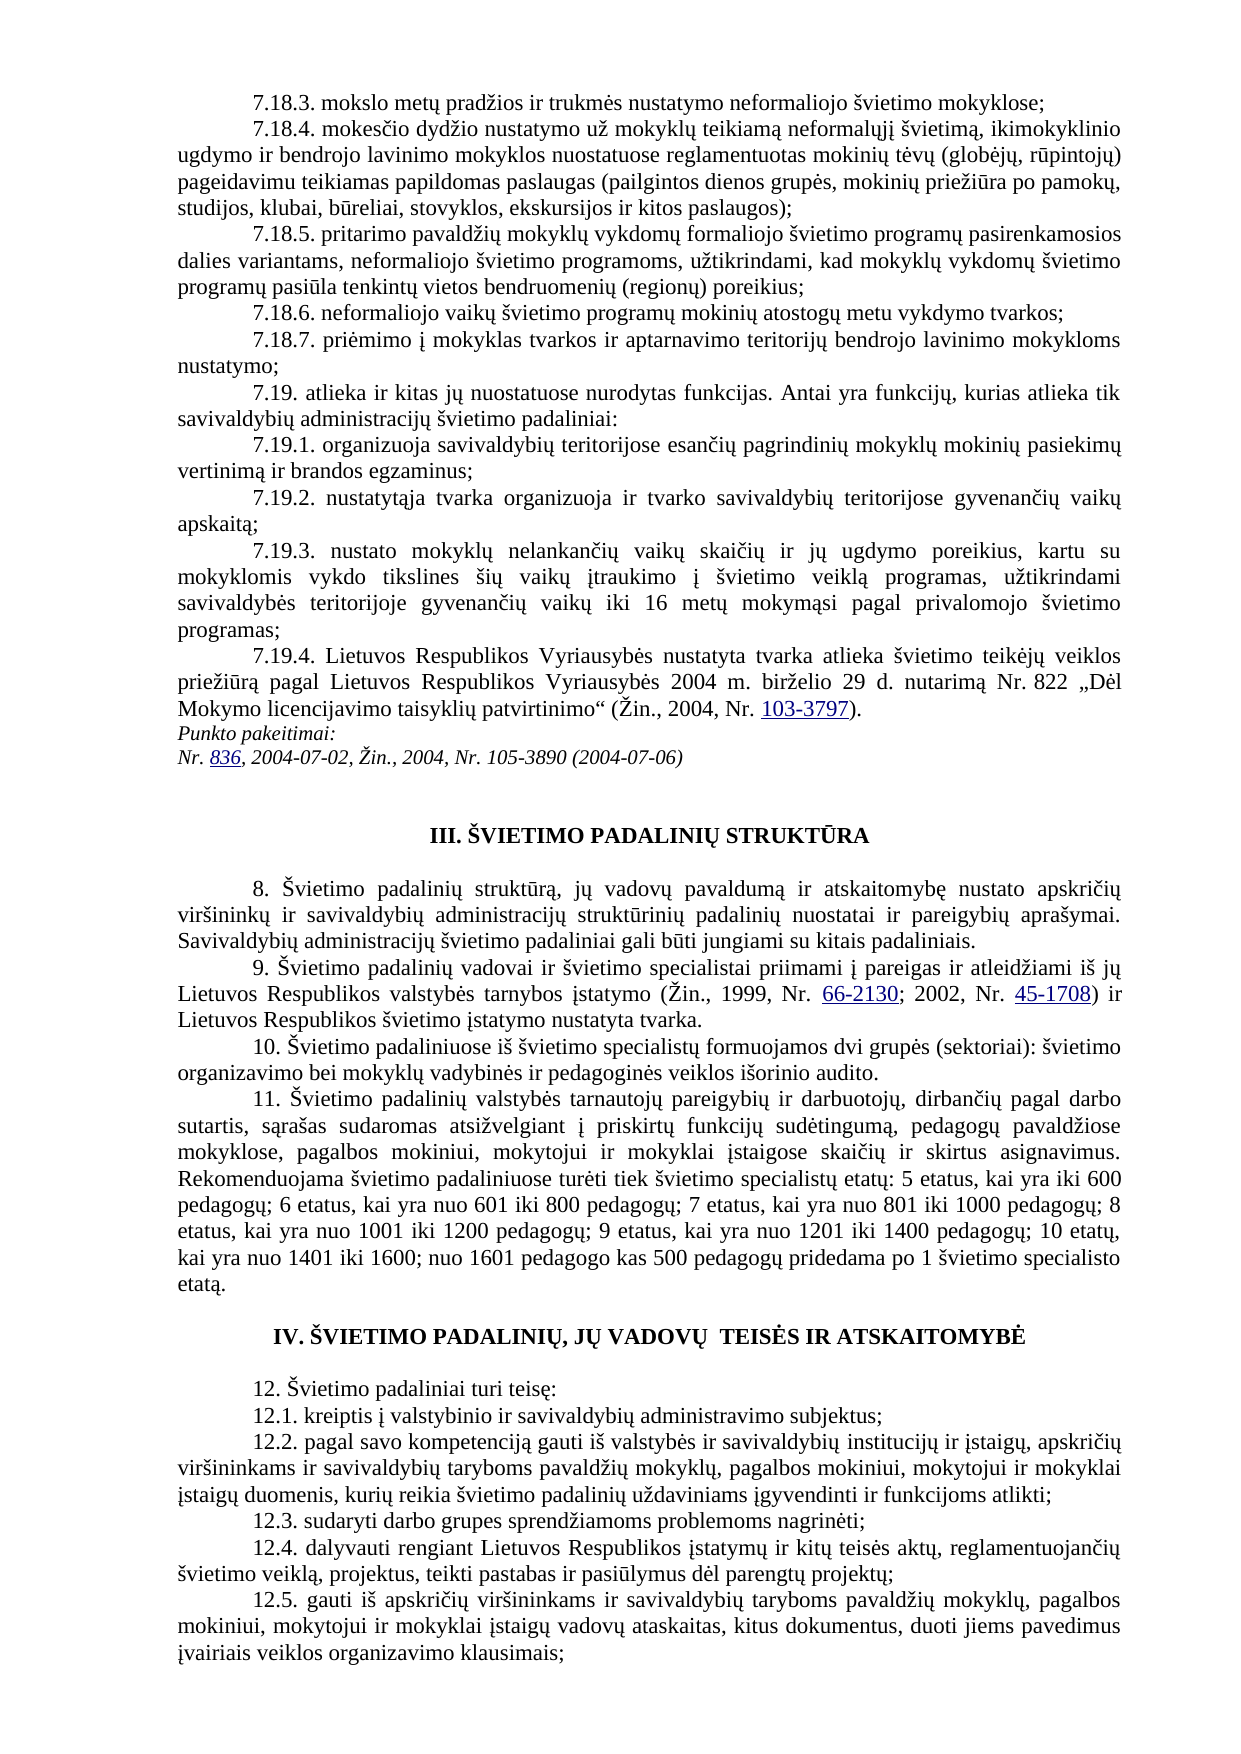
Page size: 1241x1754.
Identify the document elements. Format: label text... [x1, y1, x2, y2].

text 7.19.2. nustatytąja tvarka organizuoja ir tvarko savivaldybių teritorijose gyvenančių vaikų apskaitą; [177, 484, 1122, 537]
text 12.5. gauti iš apskričių viršininkams ir savivaldybių taryboms pavaldžių mokyklų, pagalbos mokiniui, mokytojui ir mokyklai įstaigų vadovų ataskaitas, kitus dokumentus, duoti jiems pavedimus įvairiais veiklos organizavimo klausimais; [177, 1586, 1122, 1665]
text 11. Švietimo padalinių valstybės tarnautojų pareigybių ir darbuotojų, dirbančių pagal darbo sutartis, sąrašas sudaromas atsižvelgiant į priskirtų funkcijų sudėtingumą, pedagogų pavaldžiose mokyklose, pagalbos mokiniui, mokytojui ir mokyklai įstaigose skaičių ir skirtus asignavimus. Rekomenduojama švietimo padaliniuose turėti tiek švietimo specialistų etatų: 5 etatus, kai yra iki 600 pedagogų; 6 etatus, kai yra nuo 601 iki 800 pedagogų; 7 etatus, kai yra nuo 801 iki 1000 pedagogų; 8 etatus, kai yra nuo 1001 iki 1200 pedagogų; 9 etatus, kai yra nuo 1201 iki 1400 pedagogų; 10 etatų, kai yra nuo 1401 iki 1600; nuo 1601 pedagogo kas 500 pedagogų pridedama po 1 švietimo specialisto etatą. [177, 1086, 1122, 1296]
text 8. Švietimo padalinių struktūrą, jų vadovų pavaldumą ir atskaitomybę nustato apskričių viršininkų ir savivaldybių administracijų struktūrinių padalinių nuostatai ir pareigybių aprašymai. Savivaldybių administracijų švietimo padaliniai gali būti jungiami su kitais padaliniais. [177, 875, 1122, 954]
text 10. Švietimo padaliniuose iš švietimo specialistų formuojamos dvi grupės (sektoriai): švietimo organizavimo bei mokyklų vadybinės ir pedagoginės veiklos išorinio audito. [177, 1033, 1122, 1086]
text Nr. 836, 2004-07-02, Žin., 2004, Nr. 105-3890 (2004-07-06) [177, 745, 1122, 769]
text Punkto pakeitimai: [177, 721, 1122, 745]
text 7.19.3. nustato mokyklų nelankančių vaikų skaičių ir jų ugdymo poreikius, kartu su mokyklomis vykdo tikslines šių vaikų įtraukimo į švietimo veiklą programas, užtikrindami savivaldybės teritorijoje gyvenančių vaikų iki 16 metų mokymąsi pagal privalomojo švietimo programas; [177, 537, 1122, 642]
text 12.2. pagal savo kompetenciją gauti iš valstybės ir savivaldybių institucijų ir įstaigų, apskričių viršininkams ir savivaldybių taryboms pavaldžių mokyklų, pagalbos mokiniui, mokytojui ir mokyklai įstaigų duomenis, kurių reikia švietimo padalinių uždaviniams įgyvendinti ir funkcijoms atlikti; [177, 1428, 1122, 1507]
text 7.19. atlieka ir kitas jų nuostatuose nurodytas funkcijas. Antai yra funkcijų, kurias atlieka tik savivaldybių administracijų švietimo padaliniai: [177, 378, 1122, 431]
text 7.18.7. priėmimo į mokyklas tvarkos ir aptarnavimo teritorijų bendrojo lavinimo mokykloms nustatymo; [177, 326, 1122, 378]
text 12. Švietimo padaliniai turi teisę: [177, 1375, 1122, 1402]
text 7.19.1. organizuoja savivaldybių teritorijose esančių pagrindinių mokyklų mokinių pasiekimų vertinimą ir brandos egzaminus; [177, 431, 1122, 484]
text 12.3. sudaryti darbo grupes sprendžiamoms problemoms nagrinėti; [177, 1507, 1122, 1533]
subtitle III. ŠVIETIMO PADALINIŲ STRUKTŪRA [177, 822, 1122, 848]
text 7.18.4. mokesčio dydžio nustatymo už mokyklų teikiamą neformalųjį švietimą, ikimokyklinio ugdymo ir bendrojo lavinimo mokyklos nuostatuose reglamentuotas mokinių tėvų (globėjų, rūpintojų) pageidavimu teikiamas papildomas paslaugas (pailgintos dienos grupės, mokinių priežiūra po pamokų, studijos, klubai, būreliai, stovyklos, ekskursijos ir kitos paslaugos); [177, 115, 1122, 220]
text 7.18.6. neformaliojo vaikų švietimo programų mokinių atostogų metu vykdymo tvarkos; [177, 299, 1122, 326]
text 7.18.5. pritarimo pavaldžių mokyklų vykdomų formaliojo švietimo programų pasirenkamosios dalies variantams, neformaliojo švietimo programoms, užtikrindami, kad mokyklų vykdomų švietimo programų pasiūla tenkintų vietos bendruomenių (regionų) poreikius; [177, 220, 1122, 299]
text 9. Švietimo padalinių vadovai ir švietimo specialistai priimami į pareigas ir atleidžiami iš jų Lietuvos Respublikos valstybės tarnybos įstatymo (Žin., 1999, Nr. 66-2130; 2002, Nr. 45-1708) ir Lietuvos Respublikos švietimo įstatymo nustatyta tvarka. [177, 954, 1122, 1033]
subtitle IV. ŠVIETIMO PADALINIŲ, JŲ VADOVŲ TEISĖS IR ATSKAITOMYBĖ [177, 1323, 1122, 1349]
text 7.19.4. Lietuvos Respublikos Vyriausybės nustatyta tvarka atlieka švietimo teikėjų veiklos priežiūrą pagal Lietuvos Respublikos Vyriausybės 2004 m. birželio 29 d. nutarimą Nr. 822 „Dėl Mokymo licencijavimo taisyklių patvirtinimo“ (Žin., 2004, Nr. 103-3797). [177, 642, 1122, 721]
text 12.1. kreiptis į valstybinio ir savivaldybių administravimo subjektus; [177, 1402, 1122, 1428]
text 7.18.3. mokslo metų pradžios ir trukmės nustatymo neformaliojo švietimo mokyklose; [177, 89, 1122, 115]
text 12.4. dalyvauti rengiant Lietuvos Respublikos įstatymų ir kitų teisės aktų, reglamentuojančių švietimo veiklą, projektus, teikti pastabas ir pasiūlymus dėl parengtų projektų; [177, 1533, 1122, 1586]
